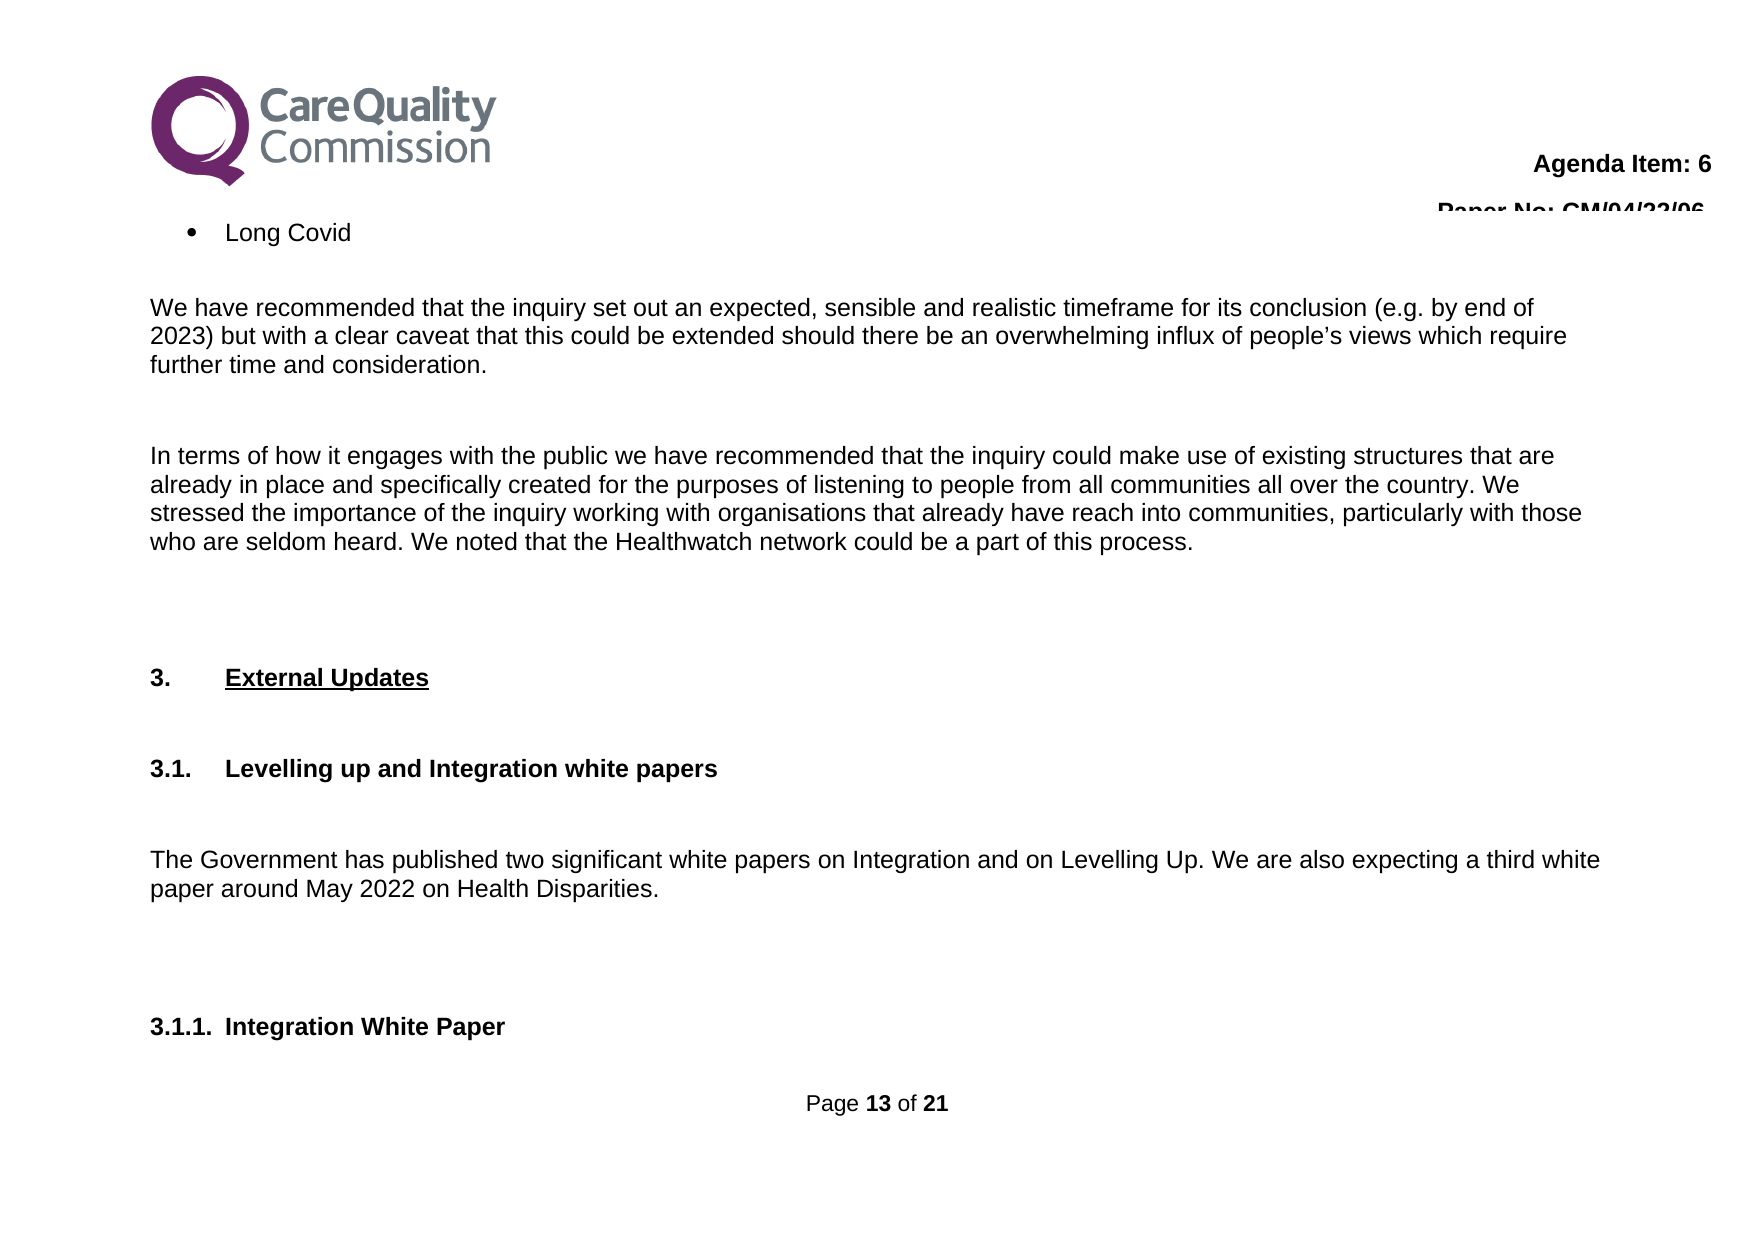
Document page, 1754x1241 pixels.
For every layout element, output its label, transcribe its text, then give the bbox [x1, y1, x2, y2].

text In terms of how it engages with the public we have recommended that the inquiry could make use of existing structures that are already in place and specifically created for the purposes of listening to people from all communities all over the country. We stressed the importance of the inquiry working with organisations that already have reach into communities, particularly with those who are seldom heard. We noted that the Healthwatch network could be a part of this process. [150, 441, 1604, 556]
text We have recommended that the inquiry set out an expected, sensible and realistic timeframe for its conclusion (e.g. by end of 2023) but with a clear caveat that this could be extended should there be an overwhelming influx of people’s views which require further time and consideration. [150, 293, 1604, 379]
text The Government has published two significant white papers on Integration and on Levelling Up. We are also expecting a third white paper around May 2022 on Health Disparities. [150, 845, 1604, 903]
text 3.1.1. Integration White Paper [150, 1012, 1604, 1041]
text 3.1. Levelling up and Integration white papers [150, 754, 1604, 783]
list Long Covid [187, 218, 1604, 247]
text 3. External Updates [150, 663, 1604, 692]
